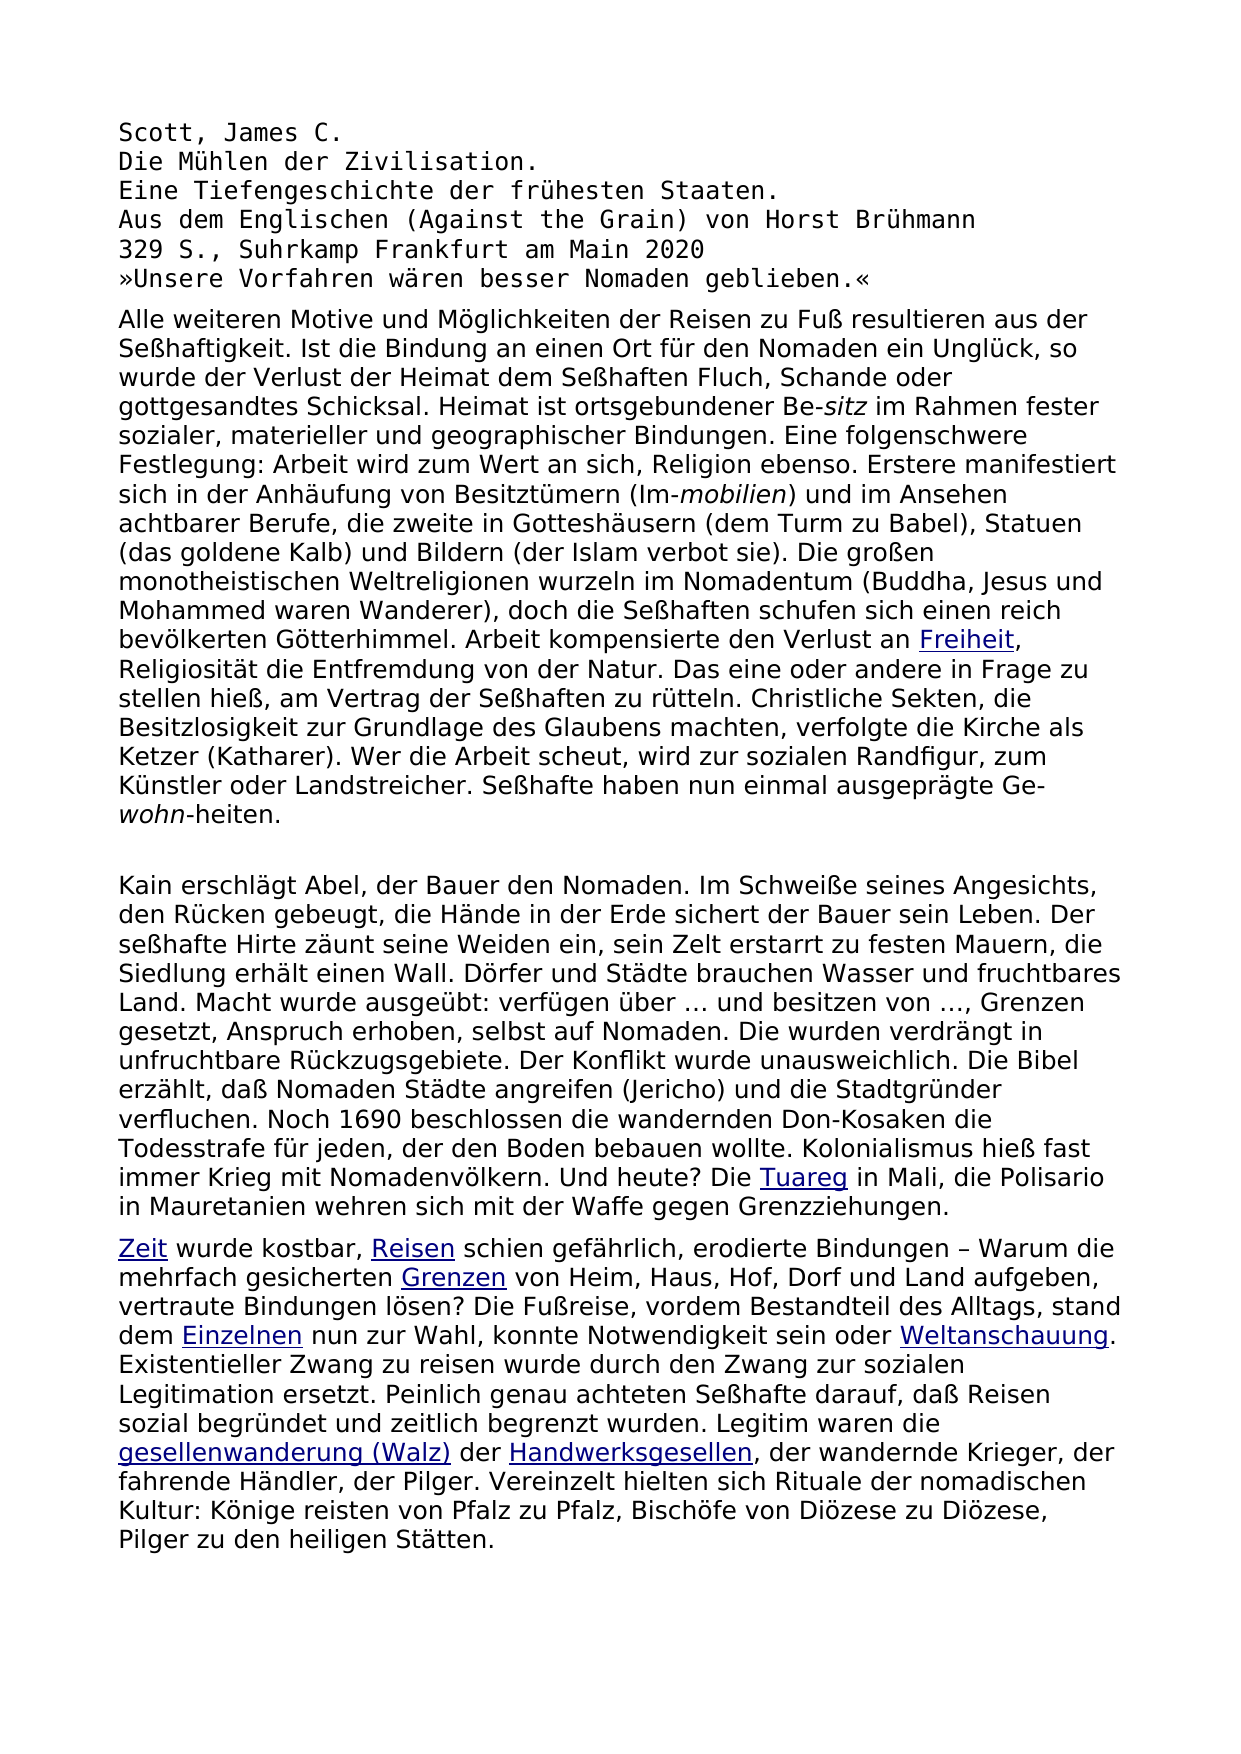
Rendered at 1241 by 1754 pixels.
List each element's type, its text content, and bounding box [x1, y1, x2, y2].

text Zeit wurde kostbar, Reisen schien gefährlich, erodierte Bindungen – Warum die mehrfach gesicherten Grenzen von Heim, Haus, Hof, Dorf und Land aufgeben, vertraute Bindungen lösen? Die Fußreise, vordem Bestandteil des Alltags, stand dem Einzelnen nun zur Wahl, konnte Notwendigkeit sein oder Weltanschauung. Existentieller Zwang zu reisen wurde durch den Zwang zur sozialen Legitimation ersetzt. Peinlich genau achteten Seßhafte darauf, daß Reisen sozial begründet und zeitlich begrenzt wurden. Legitim waren die gesellenwanderung (Walz) der Handwerksgesellen, der wandernde Krieger, der fahrende Händler, der Pilger. Vereinzelt hielten sich Rituale der nomadischen Kultur: Könige reisten von Pfalz zu Pfalz, Bischöfe von Diözese zu Diözese, Pilger zu den heiligen Stätten. [118, 1234, 1122, 1555]
text Kain erschlägt Abel, der Bauer den Nomaden. Im Schweiße seines Angesichts, den Rücken gebeugt, die Hände in der Erde sichert der Bauer sein Leben. Der seßhafte Hirte zäunt seine Weiden ein, sein Zelt erstarrt zu festen Mauern, die Siedlung erhält einen Wall. Dörfer und Städte brauchen Wasser und fruchtbares Land. Macht wurde ausgeübt: verfügen über … und besitzen von …, Grenzen gesetzt, Anspruch erhoben, selbst auf Nomaden. Die wurden verdrängt in unfruchtbare Rückzugsgebiete. Der Konflikt wurde unausweichlich. Die Bibel erzählt, daß Nomaden Städte angreifen (Jericho) und die Stadtgründer verfluchen. Noch 1690 beschlossen die wandernden Don-Kosaken die Todesstrafe für jeden, der den Boden bebauen wollte. Kolonialismus hieß fast immer Krieg mit Nomadenvölkern. Und heute? Die Tuareg in Mali, die Polisario in Mauretanien wehren sich mit der Waffe gegen Grenzziehungen. [118, 872, 1122, 1222]
text Alle weiteren Motive und Möglichkeiten der Reisen zu Fuß resultieren aus der Seßhaftigkeit. Ist die Bindung an einen Ort für den Nomaden ein Unglück, so wurde der Verlust der Heimat dem Seßhaften Fluch, Schande oder gottgesandtes Schicksal. Heimat ist ortsgebundener Be-sitz im Rahmen fester sozialer, materieller und geographischer Bindungen. Eine folgenschwere Festlegung: Arbeit wird zum Wert an sich, Religion ebenso. Erstere manifestiert sich in der Anhäufung von Besitztümern (Im-mobilien) und im Ansehen achtbarer Berufe, die zweite in Gotteshäusern (dem Turm zu Babel), Statuen (das goldene Kalb) und Bildern (der Islam verbot sie). Die großen monotheistischen Weltreligionen wurzeln im Nomadentum (Buddha, Jesus und Mohammed waren Wanderer), doch die Seßhaften schufen sich einen reich bevölkerten Götterhimmel. Arbeit kompensierte den Verlust an Freiheit, Religiosität die Entfremdung von der Natur. Das eine oder andere in Frage zu stellen hieß, am Vertrag der Seßhaften zu rütteln. Christliche Sekten, die Besitzlosigkeit zur Grundlage des Glaubens machten, verfolgte die Kirche als Ketzer (Katharer). Wer die Arbeit scheut, wird zur sozialen Randfigur, zum Künstler oder Landstreicher. Seßhafte haben nun einmal ausgeprägte Ge-wohn-heiten. [118, 305, 1122, 859]
text Scott, James C. Die Mühlen der Zivilisation. Eine Tiefengeschichte der frühesten Staaten. Aus dem Englischen (Against the Grain) von Horst Brühmann 329 S., Suhrkamp Frankfurt am Main 2020 »Unsere Vorfahren wären besser Nomaden geblieben.« [118, 118, 1122, 293]
